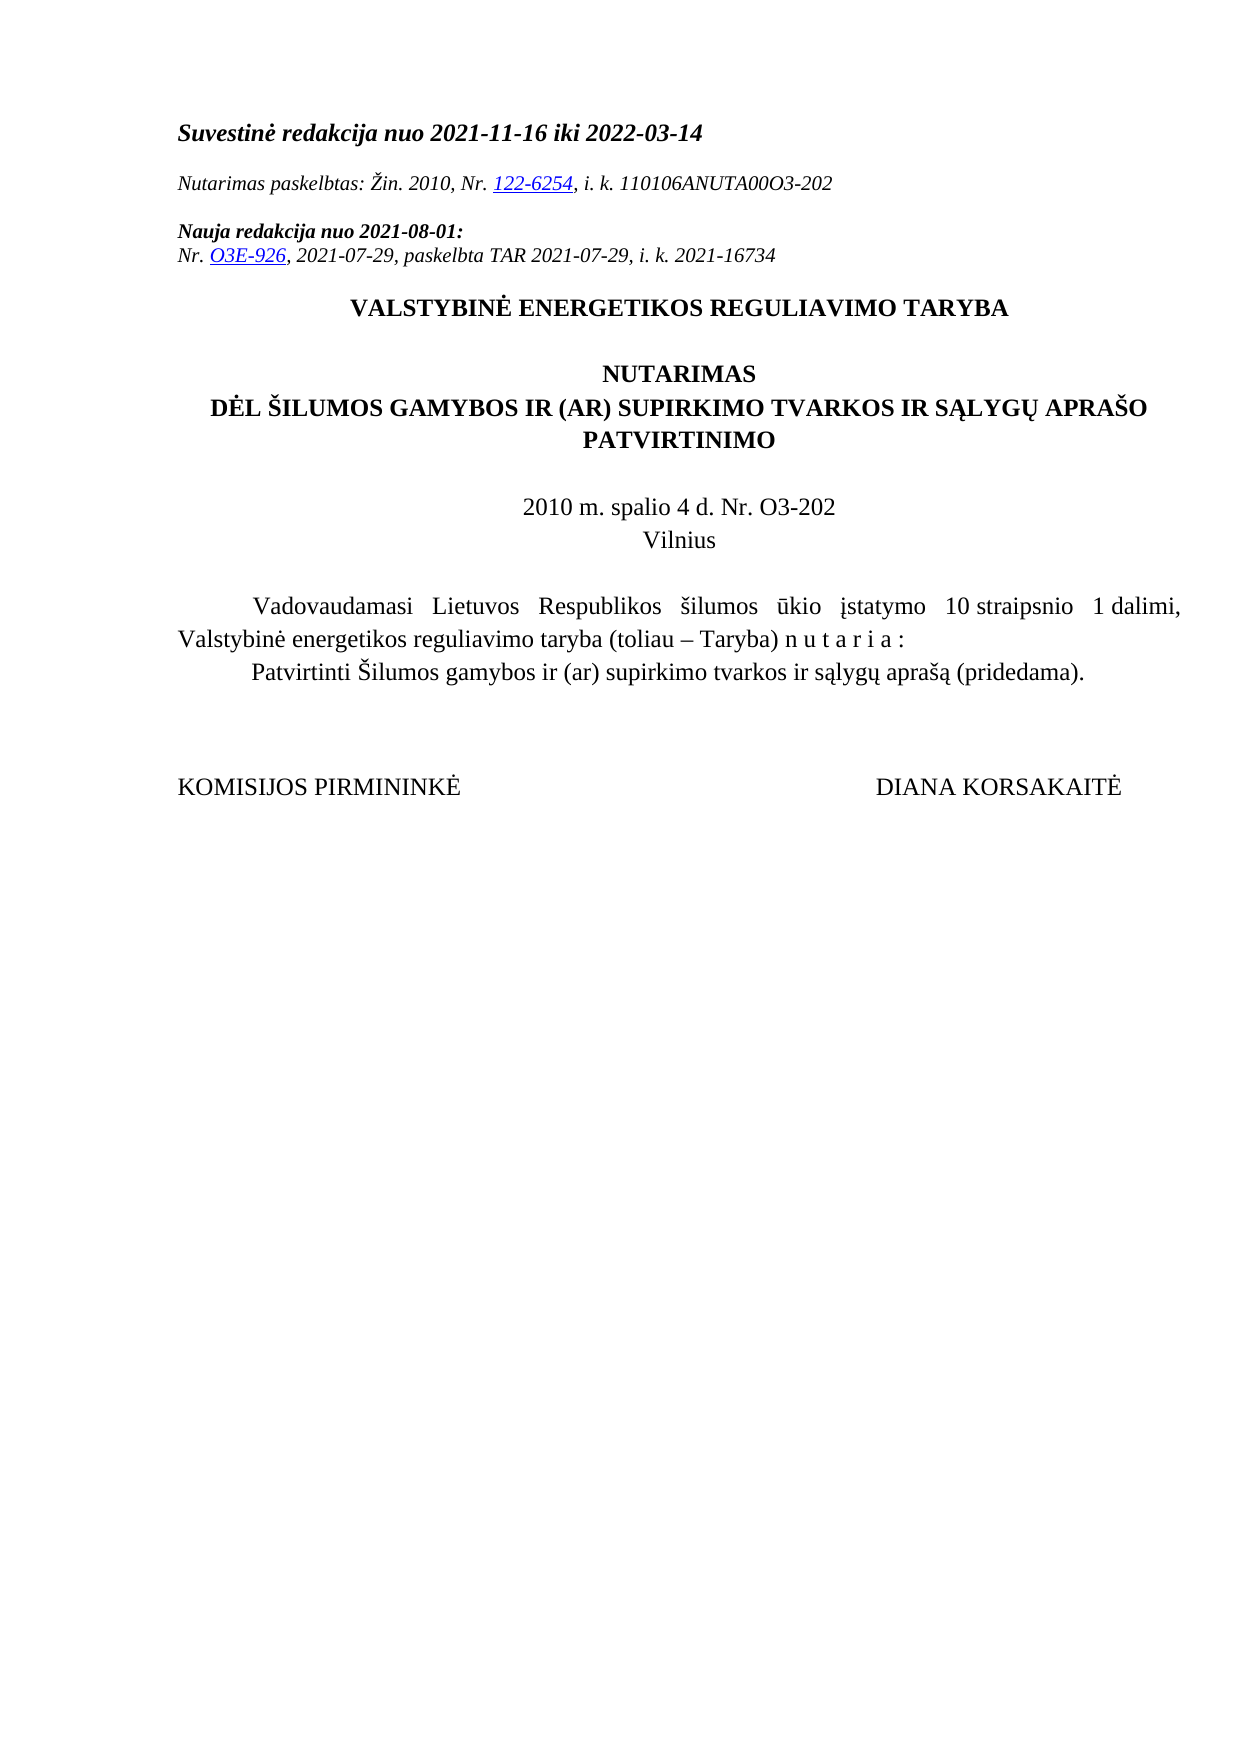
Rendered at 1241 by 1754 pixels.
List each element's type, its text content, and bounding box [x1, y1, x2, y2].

text Nr. O3E-926, 2021-07-29, paskelbta TAR 2021-07-29, i. k. 2021-16734 [177, 243, 1181, 267]
text NUTARIMAS [177, 359, 1181, 388]
text Suvestinė redakcija nuo 2021-11-16 iki 2022-03-14 [177, 118, 1181, 147]
text vALSTYBINĖ ENERGETIKOS REGULIAVIMO TARYBA [177, 293, 1181, 322]
text Vadovaudamasi Lietuvos Respublikos šilumos ūkio įstatymo 10 straipsnio 1 dalimi, Valstybinė energetikos reguliavimo taryba (toliau – Taryba) nutaria: [177, 591, 1181, 652]
text Nutarimas paskelbtas: Žin. 2010, Nr. 122-6254, i. k. 110106ANUTA00O3-202 [177, 171, 1181, 195]
text Vilnius [177, 525, 1181, 553]
text Patvirtinti Šilumos gamybos ir (ar) supirkimo tvarkos ir sąlygų aprašą (pridedama). [177, 657, 1181, 686]
text Komisijos pirmininkė Diana Korsakaitė [177, 772, 1181, 801]
text Nauja redakcija nuo 2021-08-01: [177, 219, 1181, 243]
text 2010 m. spalio 4 d. Nr. O3-202 [177, 492, 1181, 520]
text DĖL ŠILUMOS GAMYBOS IR (AR) SUPIRKIMO TVARKOS IR SĄLYGŲ APRAŠO PATVIRTINIMO [177, 393, 1181, 454]
